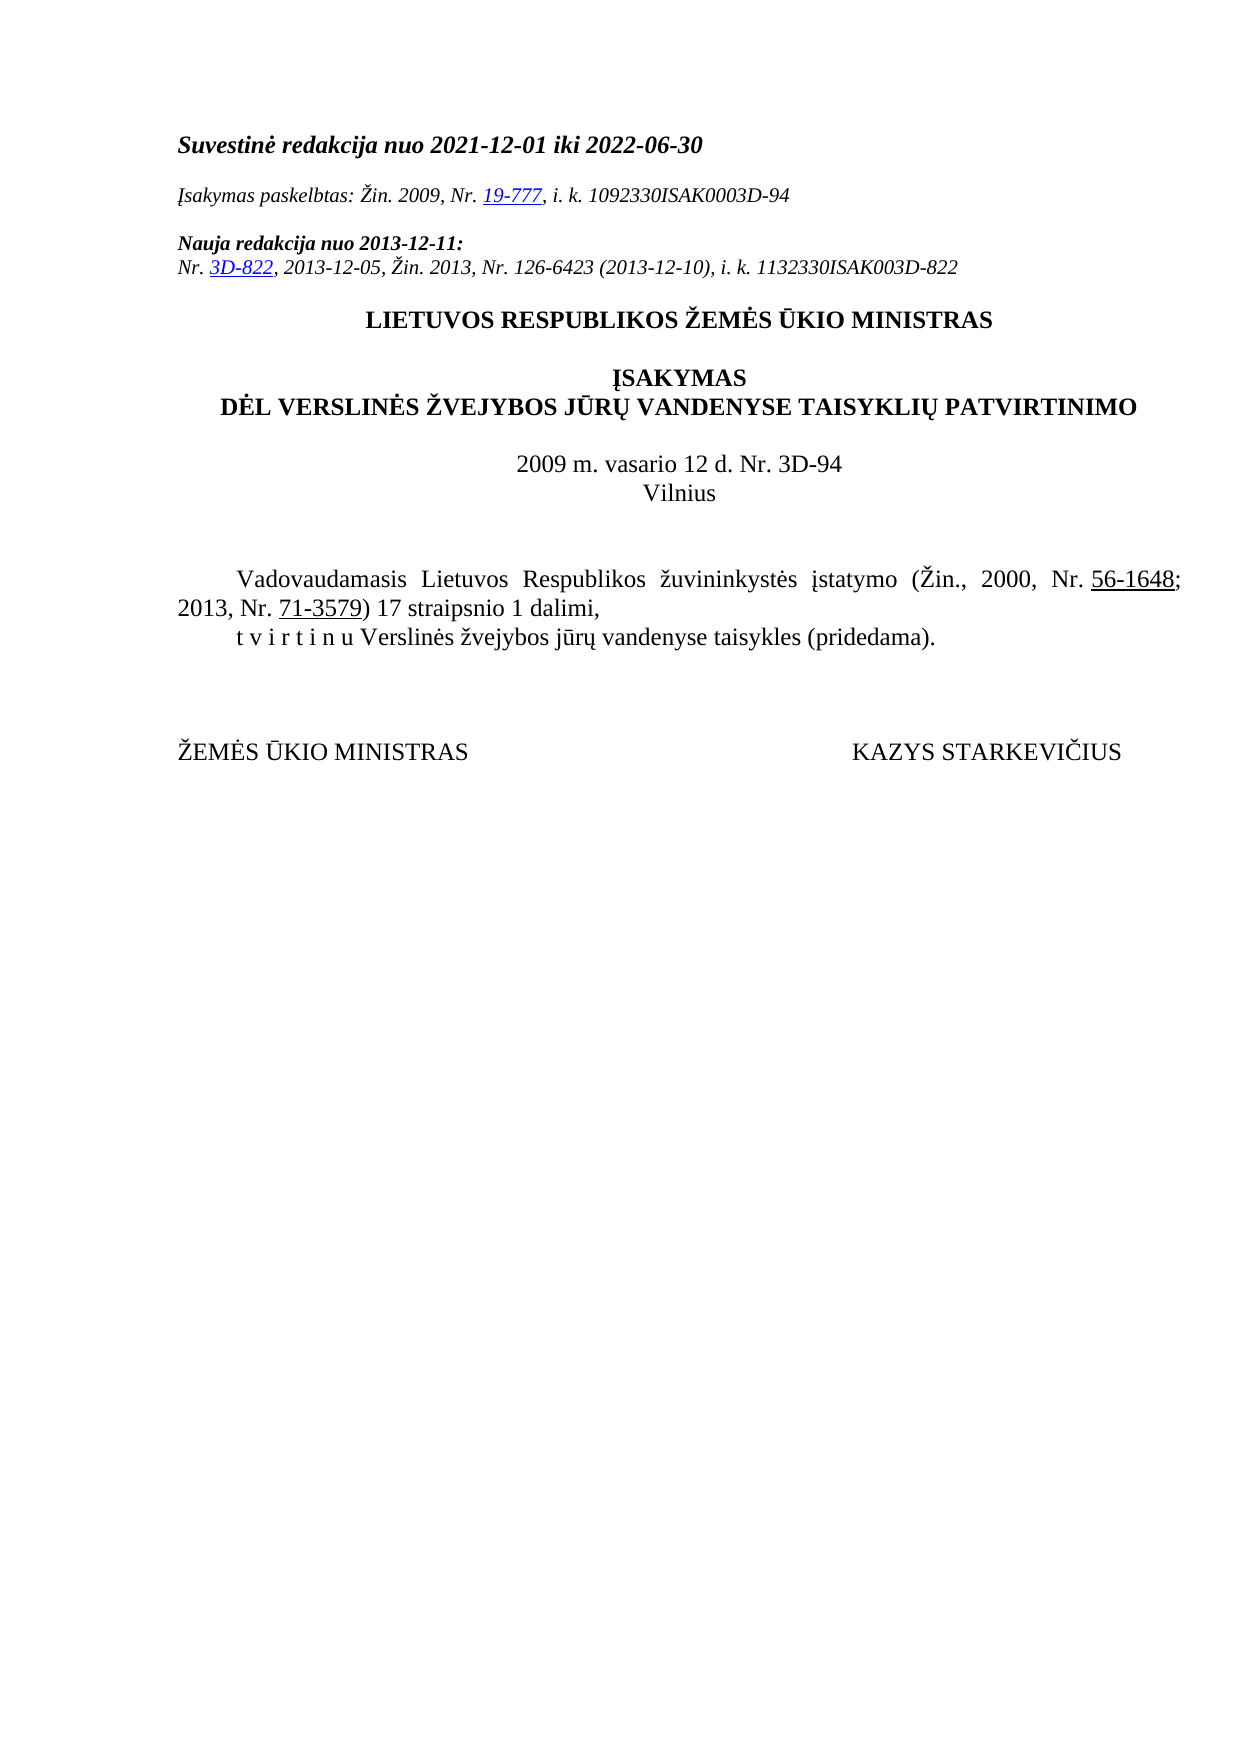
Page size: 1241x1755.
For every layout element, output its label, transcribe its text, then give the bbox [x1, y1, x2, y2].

text LIETUVOS RESPUBLIKOS ŽEMĖS ŪKIO MINISTRAS [177, 305, 1181, 334]
text DĖL VERSLINĖS ŽVEJYBOS JŪRŲ VANDENYSE TAISYKLIŲ PATVIRTINIMO [177, 392, 1181, 420]
text 2009 m. vasario 12 d. Nr. 3D-94 [177, 449, 1181, 478]
text Suvestinė redakcija nuo 2021-12-01 iki 2022-06-30 [177, 130, 1181, 159]
text Įsakymas paskelbtas: Žin. 2009, Nr. 19-777, i. k. 1092330ISAK0003D-94 [177, 183, 1181, 207]
text Nauja redakcija nuo 2013-12-11: [177, 231, 1181, 255]
text t v i r t i n u Verslinės žvejybos jūrų vandenyse taisykles (pridedama). [177, 622, 1181, 650]
text Vadovaudamasis Lietuvos Respublikos žuvininkystės įstatymo (Žin., 2000, Nr. 56-1648; 2013, Nr. 71-3579) 17 straipsnio 1 dalimi, [177, 564, 1181, 622]
text ĮSAKYMAS [177, 363, 1181, 392]
text Vilnius [177, 478, 1181, 507]
text ŽEMĖS ŪKIO MINISTRAS KAZYS STARKEVIČIUS [177, 737, 1181, 765]
text Nr. 3D-822, 2013-12-05, Žin. 2013, Nr. 126-6423 (2013-12-10), i. k. 1132330ISAK003D-822 [177, 255, 1181, 279]
